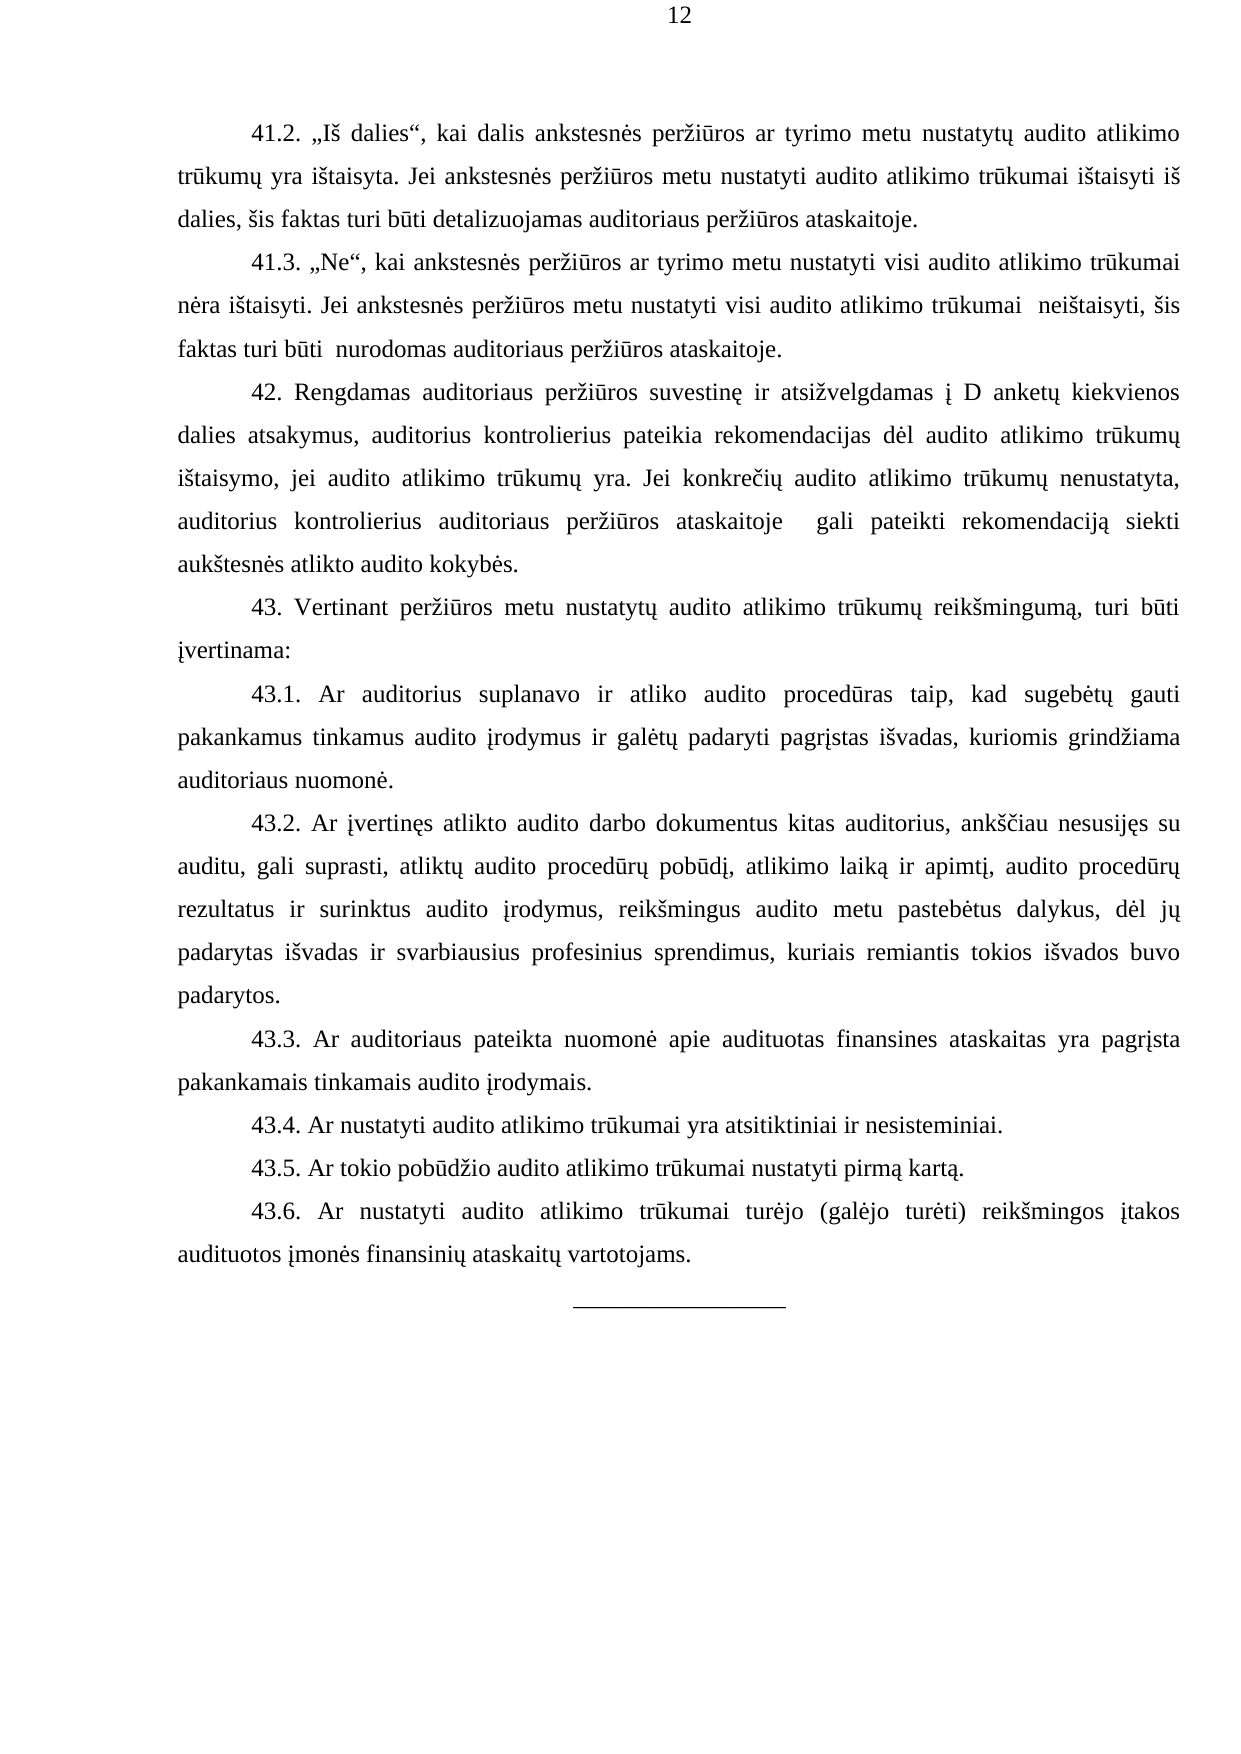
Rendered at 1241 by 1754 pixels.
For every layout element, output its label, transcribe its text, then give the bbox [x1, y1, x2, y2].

text 43.4. Ar nustatyti audito atlikimo trūkumai yra atsitiktiniai ir nesisteminiai. [177, 1110, 1181, 1139]
text 43.2. Ar įvertinęs atlikto audito darbo dokumentus kitas auditorius, ankščiau nesusijęs su auditu, gali suprasti, atliktų audito procedūrų pobūdį, atlikimo laiką ir apimtį, audito procedūrų rezultatus ir surinktus audito įrodymus, reikšmingus audito metu pastebėtus dalykus, dėl jų padarytas išvadas ir svarbiausius profesinius sprendimus, kuriais remiantis tokios išvados buvo padarytos. [177, 808, 1181, 1009]
text 41.2. „Iš dalies“, kai dalis ankstesnės peržiūros ar tyrimo metu nustatytų audito atlikimo trūkumų yra ištaisyta. Jei ankstesnės peržiūros metu nustatyti audito atlikimo trūkumai ištaisyti iš dalies, šis faktas turi būti detalizuojamas auditoriaus peržiūros ataskaitoje. [177, 118, 1181, 233]
text 43.5. Ar tokio pobūdžio audito atlikimo trūkumai nustatyti pirmą kartą. [177, 1153, 1181, 1182]
text 43. Vertinant peržiūros metu nustatytų audito atlikimo trūkumų reikšmingumą, turi būti įvertinama: [177, 592, 1181, 664]
text _________________ [177, 1282, 1181, 1311]
text 43.6. Ar nustatyti audito atlikimo trūkumai turėjo (galėjo turėti) reikšmingos įtakos audituotos įmonės finansinių ataskaitų vartotojams. [177, 1196, 1181, 1268]
text 43.3. Ar auditoriaus pateikta nuomonė apie audituotas finansines ataskaitas yra pagrįsta pakankamais tinkamais audito įrodymais. [177, 1024, 1181, 1096]
text 41.3. „Ne“, kai ankstesnės peržiūros ar tyrimo metu nustatyti visi audito atlikimo trūkumai nėra ištaisyti. Jei ankstesnės peržiūros metu nustatyti visi audito atlikimo trūkumai neištaisyti, šis faktas turi būti nurodomas auditoriaus peržiūros ataskaitoje. [177, 247, 1181, 362]
text 42. Rengdamas auditoriaus peržiūros suvestinę ir atsižvelgdamas į D anketų kiekvienos dalies atsakymus, auditorius kontrolierius pateikia rekomendacijas dėl audito atlikimo trūkumų ištaisymo, jei audito atlikimo trūkumų yra. Jei konkrečių audito atlikimo trūkumų nenustatyta, auditorius kontrolierius auditoriaus peržiūros ataskaitoje gali pateikti rekomendaciją siekti aukštesnės atlikto audito kokybės. [177, 377, 1181, 578]
text 43.1. Ar auditorius suplanavo ir atliko audito procedūras taip, kad sugebėtų gauti pakankamus tinkamus audito įrodymus ir galėtų padaryti pagrįstas išvadas, kuriomis grindžiama auditoriaus nuomonė. [177, 679, 1181, 794]
